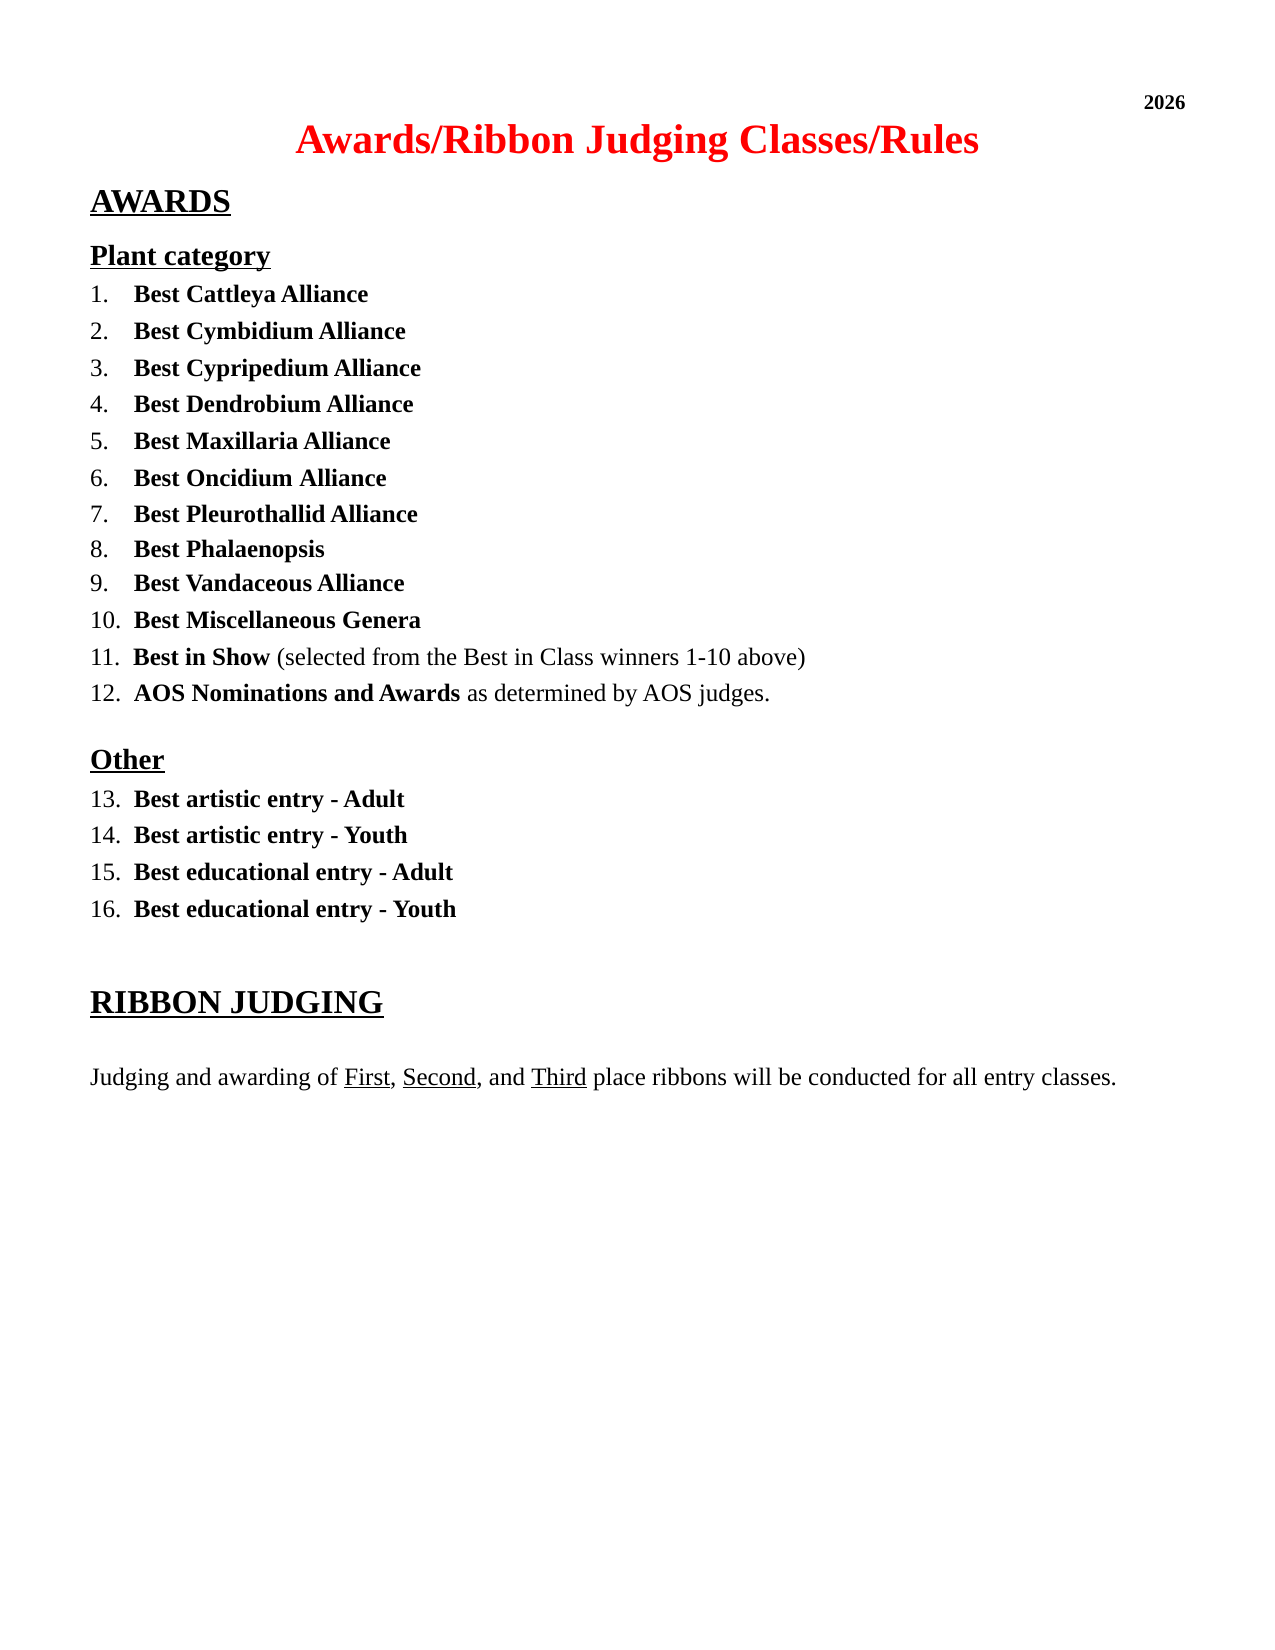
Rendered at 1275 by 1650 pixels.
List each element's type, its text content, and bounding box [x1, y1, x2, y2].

text 11. Best in Show (selected from the Best in Class winners 1-10 above) [90, 642, 1185, 671]
text 4. Best Dendrobium Alliance [90, 389, 1185, 418]
text 9. Best Vandaceous Alliance [90, 568, 1185, 597]
text 15. Best educational entry - Adult [90, 857, 1185, 886]
subtitle 3. Best Cypripedium Alliance [90, 353, 1185, 382]
text AWARDS [90, 181, 1185, 219]
text 12. AOS Nominations and Awards as determined by AOS judges. [90, 678, 1185, 707]
text 7. Best Pleurothallid Alliance [90, 499, 1185, 528]
text Judging and awarding of First, Second, and Third place ribbons will be conducted for all entry classes. [90, 1062, 1185, 1091]
text 1. Best Cattleya Alliance [90, 279, 1185, 308]
text 10. Best Miscellaneous Genera [90, 605, 1185, 634]
text 5. Best Maxillaria Alliance [90, 426, 1185, 455]
text 13. Best artistic entry - Adult [90, 784, 1185, 812]
text 14. Best artistic entry - Youth [90, 820, 1185, 849]
text 2026 [90, 90, 1185, 114]
text Other [90, 742, 1185, 776]
text RIBBON JUDGING [90, 983, 1185, 1021]
text 2. Best Cymbidium Alliance [90, 316, 1185, 345]
text Plant category [90, 247, 1185, 271]
text 8. Best Phalaenopsis [90, 534, 1185, 562]
text 16. Best educational entry - Youth [90, 894, 1185, 922]
text 6. Best Oncidium Alliance [90, 463, 1185, 492]
text Awards/Ribbon Judging Classes/Rules [90, 114, 1185, 162]
